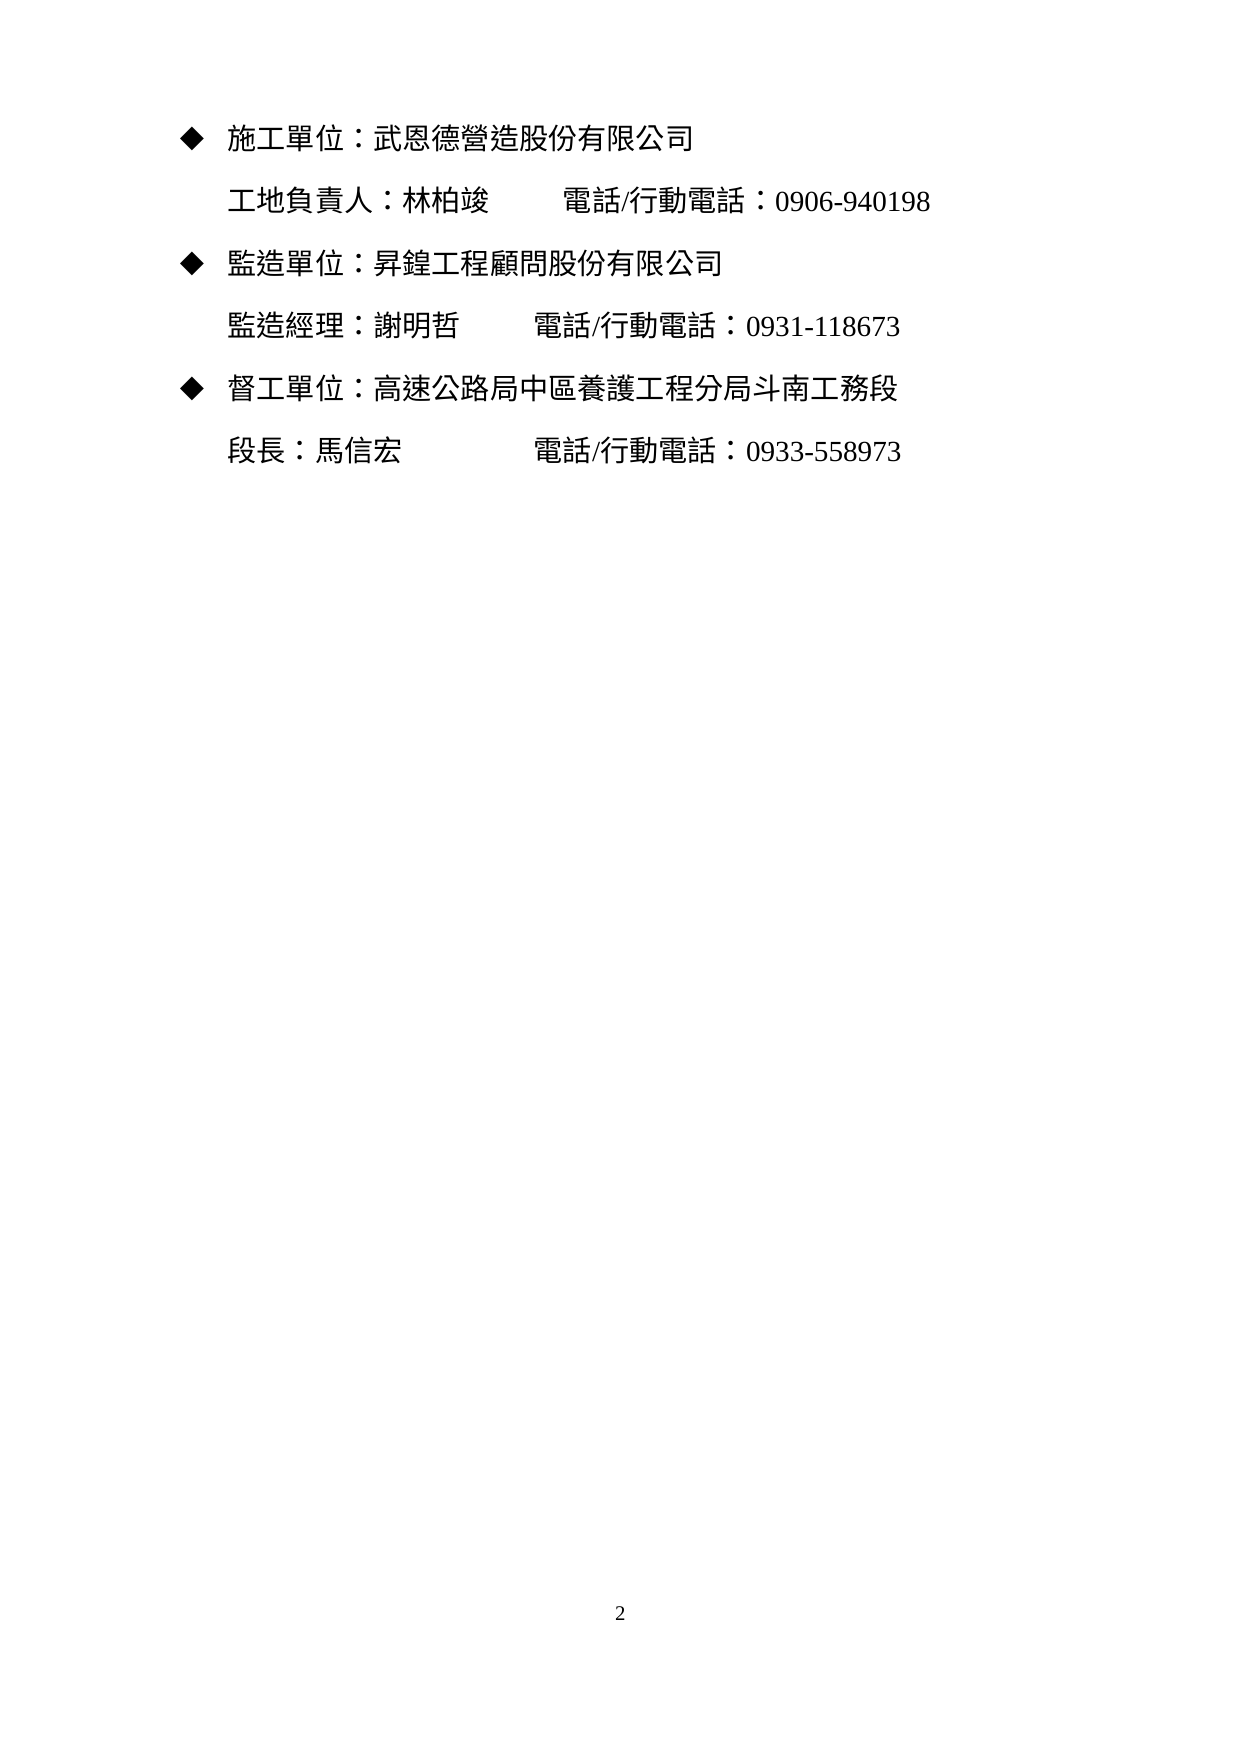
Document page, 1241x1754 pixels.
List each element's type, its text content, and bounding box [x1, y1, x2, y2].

text 工地負責人：林柏竣 電話/行動電話：0906-940198 [227, 157, 1122, 220]
list 施工單位：武恩德營造股份有限公司 [177, 95, 1122, 157]
text 監造經理：謝明哲 電話/行動電話：0931-118673 [227, 282, 1122, 345]
list 督工單位：高速公路局中區養護工程分局斗南工務段 [177, 345, 1122, 407]
list 監造單位：昇鍠工程顧問股份有限公司 [177, 220, 1122, 282]
text 段長：馬信宏 電話/行動電話：0933-558973 [227, 407, 1122, 470]
